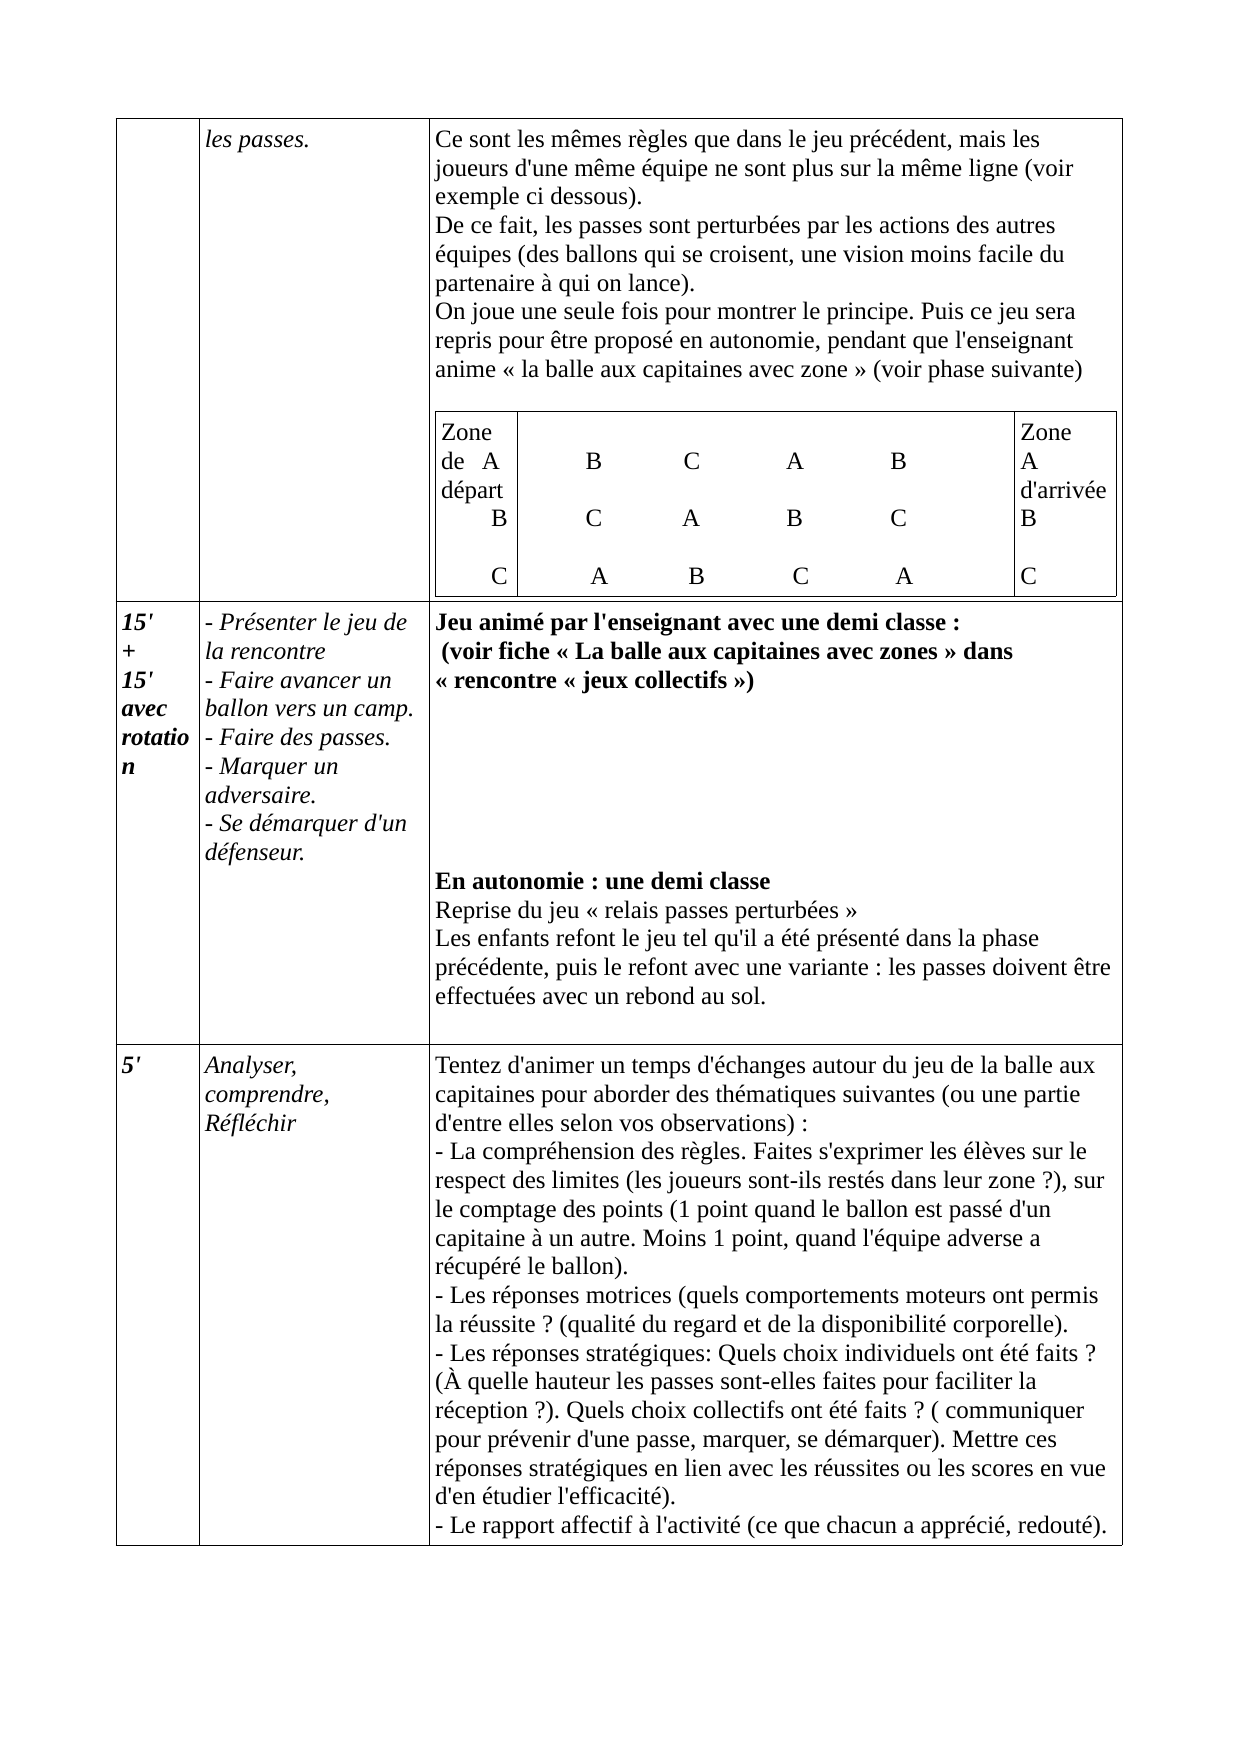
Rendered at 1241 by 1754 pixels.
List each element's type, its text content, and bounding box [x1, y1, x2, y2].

table_cell 5' [117, 1045, 199, 1544]
table_header B C A B C A B C A B C A [518, 412, 1014, 596]
table_cell Jeu animé par l'enseignant avec une demi classe : (voir fiche « La balle aux capitaines avec zones » dans « rencontre « jeux collectifs ») En autonomie : une demi classe Reprise du jeu « relais passes perturbées » Les enfants refont le jeu tel qu'il a été présenté dans la phase précédente, puis le refont avec une variante : les passes doivent être effectuées avec un rebond au sol. [430, 602, 1122, 1044]
table_cell les passes. [200, 119, 429, 601]
table_cell - Présenter le jeu de la rencontre - Faire avancer un ballon vers un camp. - Faire des passes. - Marquer un adversaire. - Se démarquer d'un défenseur. [200, 602, 429, 1044]
table_cell [117, 119, 199, 601]
table_header Zone A d'arrivée B C [1015, 412, 1116, 596]
table_cell Tentez d'animer un temps d'échanges autour du jeu de la balle aux capitaines pour aborder des thématiques suivantes (ou une partie d'entre elles selon vos observations) : - La compréhension des règles. Faites s'exprimer les élèves sur le respect des limites (les joueurs sont-ils restés dans leur zone ?), sur le comptage des points (1 point quand le ballon est passé d'un capitaine à un autre. Moins 1 point, quand l'équipe adverse a récupéré le ballon). - Les réponses motrices (quels comportements moteurs ont permis la réussite ? (qualité du regard et de la disponibilité corporelle). - Les réponses stratégiques: Quels choix individuels ont été faits ? (À quelle hauteur les passes sont-elles faites pour faciliter la réception ?). Quels choix collectifs ont été faits ? ( communiquer pour prévenir d'une passe, marquer, se démarquer). Mettre ces réponses stratégiques en lien avec les réussites ou les scores en vue d'en étudier l'efficacité). - Le rapport affectif à l'activité (ce que chacun a apprécié, redouté). [430, 1045, 1122, 1544]
table_cell Analyser, comprendre, Réfléchir [200, 1045, 429, 1544]
table_header Zone de A départ B C [436, 412, 517, 596]
table_cell 15' + 15' avec rotation [117, 602, 199, 1044]
table_cell Ce sont les mêmes règles que dans le jeu précédent, mais les joueurs d'une même équipe ne sont plus sur la même ligne (voir exemple ci dessous). De ce fait, les passes sont perturbées par les actions des autres équipes (des ballons qui se croisent, une vision moins facile du partenaire à qui on lance). On joue une seule fois pour montrer le principe. Puis ce jeu sera repris pour être proposé en autonomie, pendant que l'enseignant anime « la balle aux capitaines avec zone » (voir phase suivante) [430, 119, 1122, 601]
